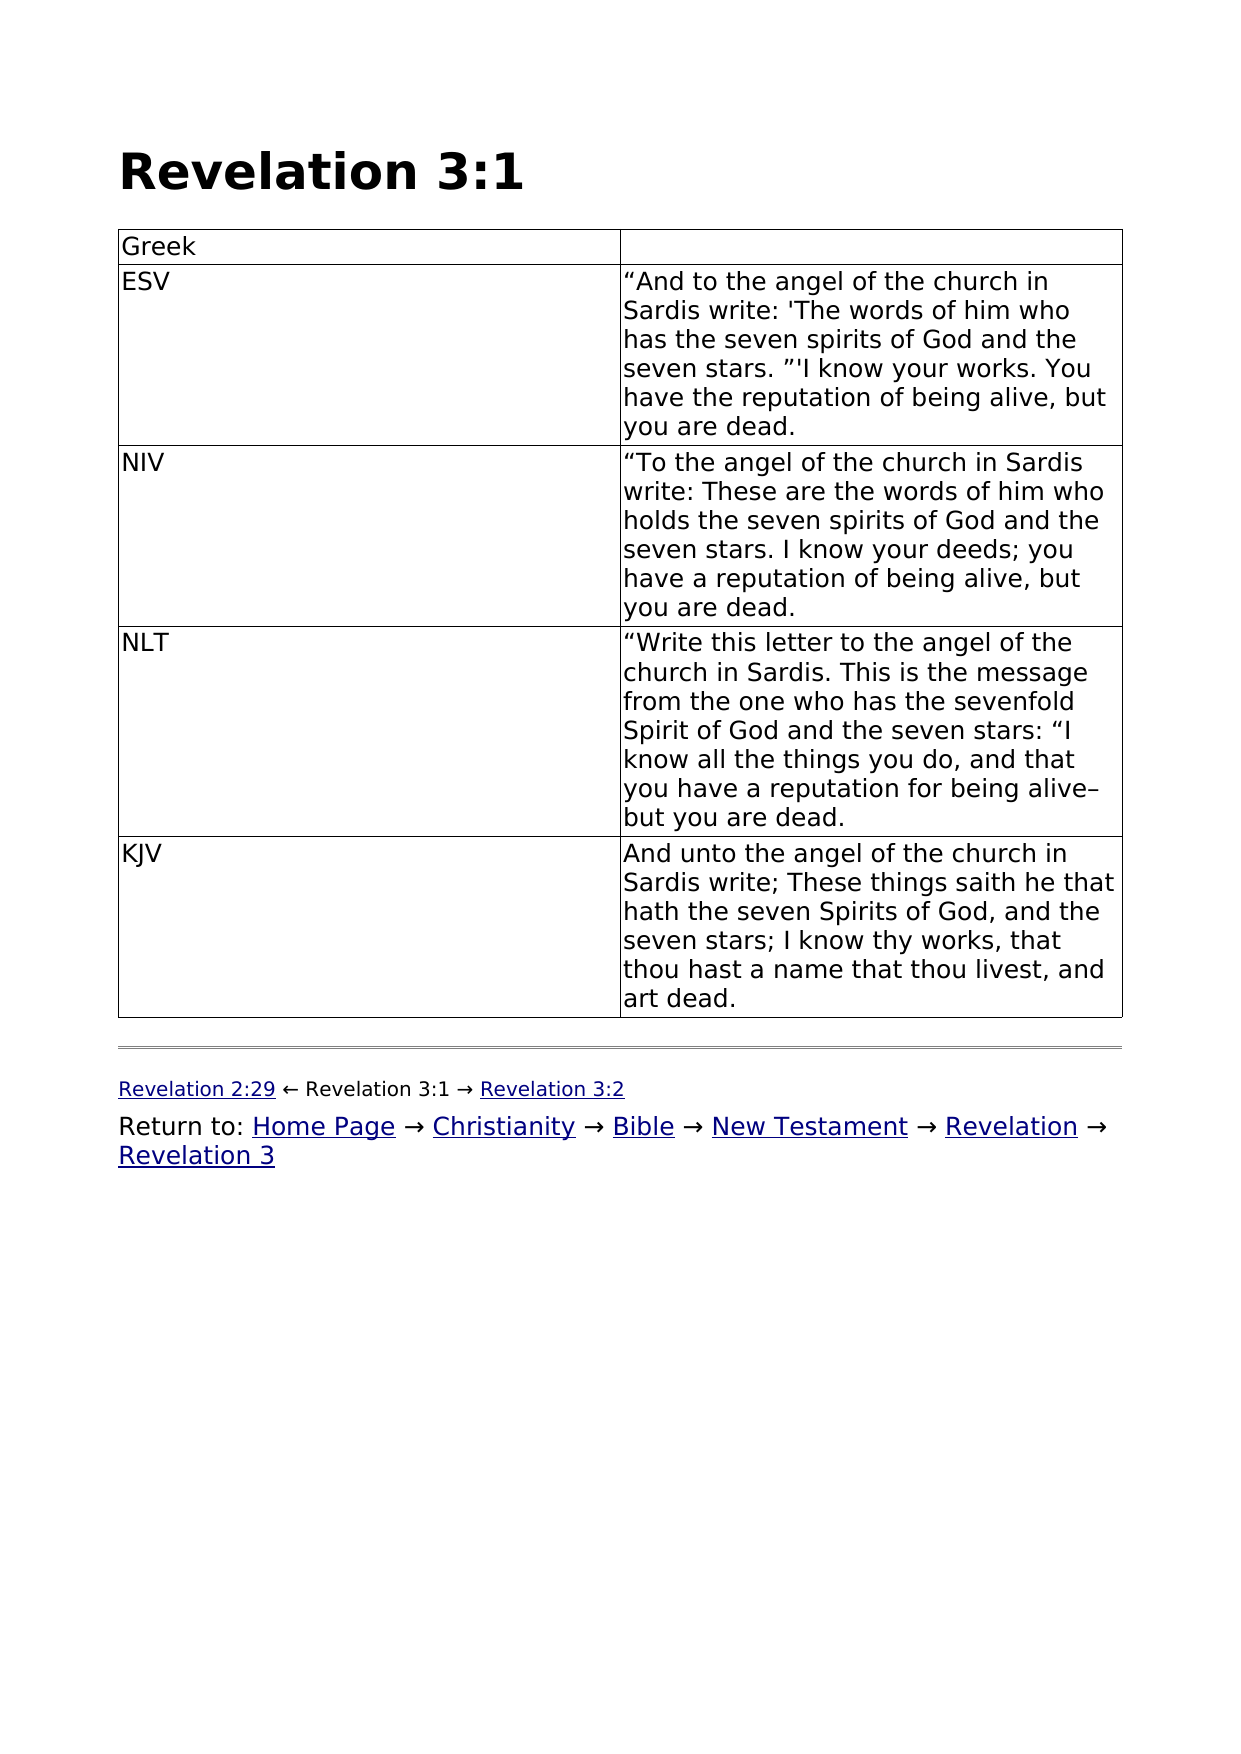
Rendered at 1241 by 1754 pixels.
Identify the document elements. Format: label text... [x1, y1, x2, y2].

table_cell “Write this letter to the angel of the church in Sardis. This is the message from the one who has the sevenfold Spirit of God and the seven stars: “I know all the things you do, and that you have a reputation for being alive– but you are dead. [621, 627, 1122, 836]
table_cell NLT [119, 627, 620, 836]
table_cell “And to the angel of the church in Sardis write: 'The words of him who has the seven spirits of God and the seven stars. ”'I know your works. You have the reputation of being alive, but you are dead. [621, 265, 1122, 445]
table_cell ESV [119, 265, 620, 445]
table_cell “To the angel of the church in Sardis write: These are the words of him who holds the seven spirits of God and the seven stars. I know your deeds; you have a reputation of being alive, but you are dead. [621, 446, 1122, 626]
table_cell And unto the angel of the church in Sardis write; These things saith he that hath the seven Spirits of God, and the seven stars; I know thy works, that thou hast a name that thou livest, and art dead. [621, 837, 1122, 1017]
text Revelation 2:29 ← Revelation 3:1 → Revelation 3:2 [118, 1078, 1122, 1112]
table_cell NIV [119, 446, 620, 626]
text Return to: Home Page → Christianity → Bible → New Testament → Revelation → Revelation 3 [118, 1112, 1122, 1170]
subtitle Revelation 3:1 [118, 143, 1122, 201]
table_header [621, 230, 1122, 264]
table_header Greek [119, 230, 620, 264]
table_cell KJV [119, 837, 620, 1017]
